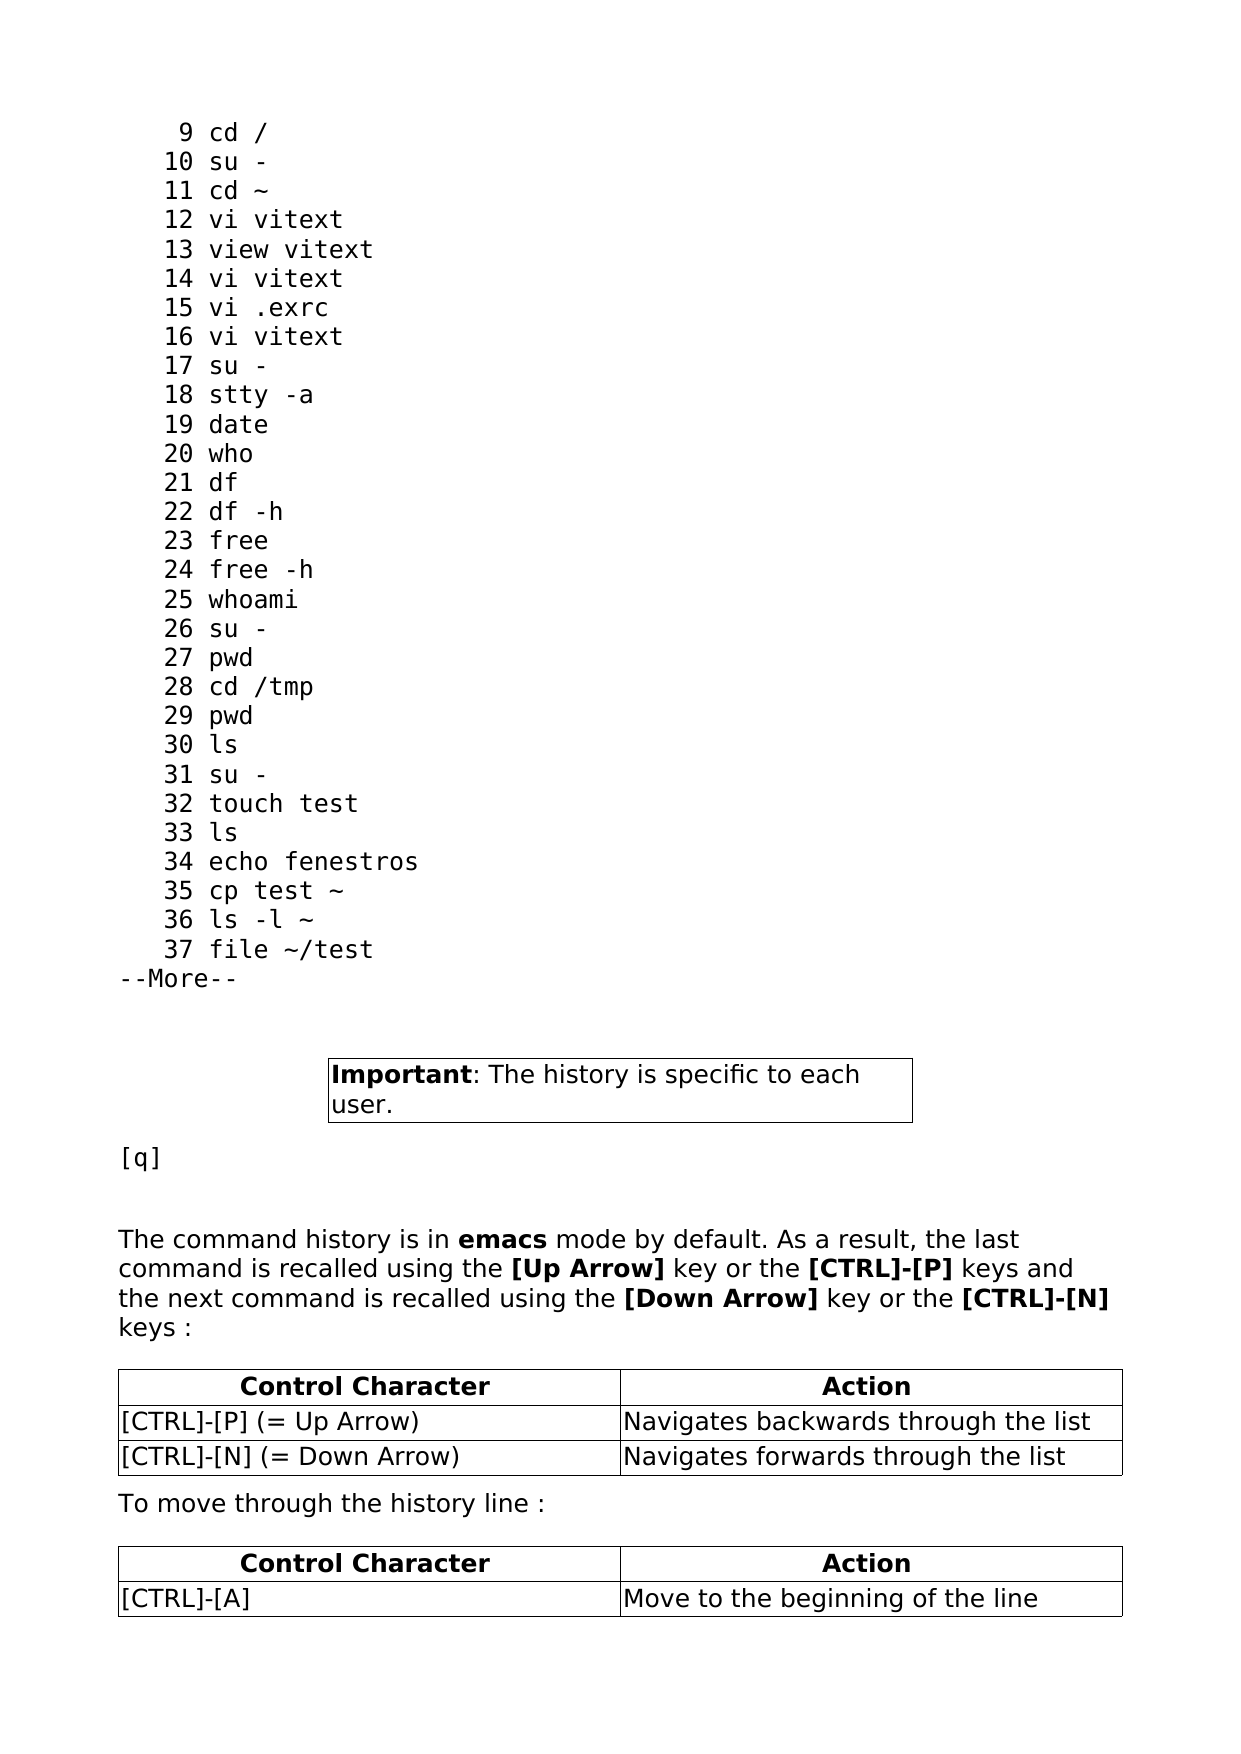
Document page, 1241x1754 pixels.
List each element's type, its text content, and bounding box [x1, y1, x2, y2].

table_cell Navigates forwards through the list [621, 1441, 1122, 1475]
table_cell [CTRL]-[A] [119, 1582, 620, 1616]
table_cell Move to the beginning of the line [621, 1582, 1122, 1616]
table_header Action [621, 1547, 1122, 1581]
table_header Action [621, 1370, 1122, 1404]
text The command history is in emacs mode by default. As a result, the last command is recalled using the [Up Arrow] key or the [CTRL]-[P] keys and the next command is recalled using the [Down Arrow] key or the [CTRL]-[N] keys : [118, 1225, 1122, 1342]
table_cell Navigates backwards through the list [621, 1406, 1122, 1439]
table_header Control Character [119, 1370, 620, 1404]
text 9 cd / 10 su - 11 cd ~ 12 vi vitext 13 view vitext 14 vi vitext 15 vi .exrc 16 vi vitext 17 su - 18 stty -a 19 date 20 who 21 df 22 df -h 23 free 24 free -h 25 whoami 26 su - 27 pwd 28 cd /tmp 29 pwd 30 ls 31 su - 32 touch test 33 ls 34 echo fenestros 35 cp test ~ 36 ls -l ~ 37 file ~/test --More-- [q] [118, 118, 1122, 1172]
table_header Important: The history is specific to each user. [329, 1059, 912, 1122]
text To move through the history line : [118, 1489, 1122, 1519]
table_header Control Character [119, 1547, 620, 1581]
table_cell [CTRL]-[N] (= Down Arrow) [119, 1441, 620, 1475]
table_cell [CTRL]-[P] (= Up Arrow) [119, 1406, 620, 1439]
